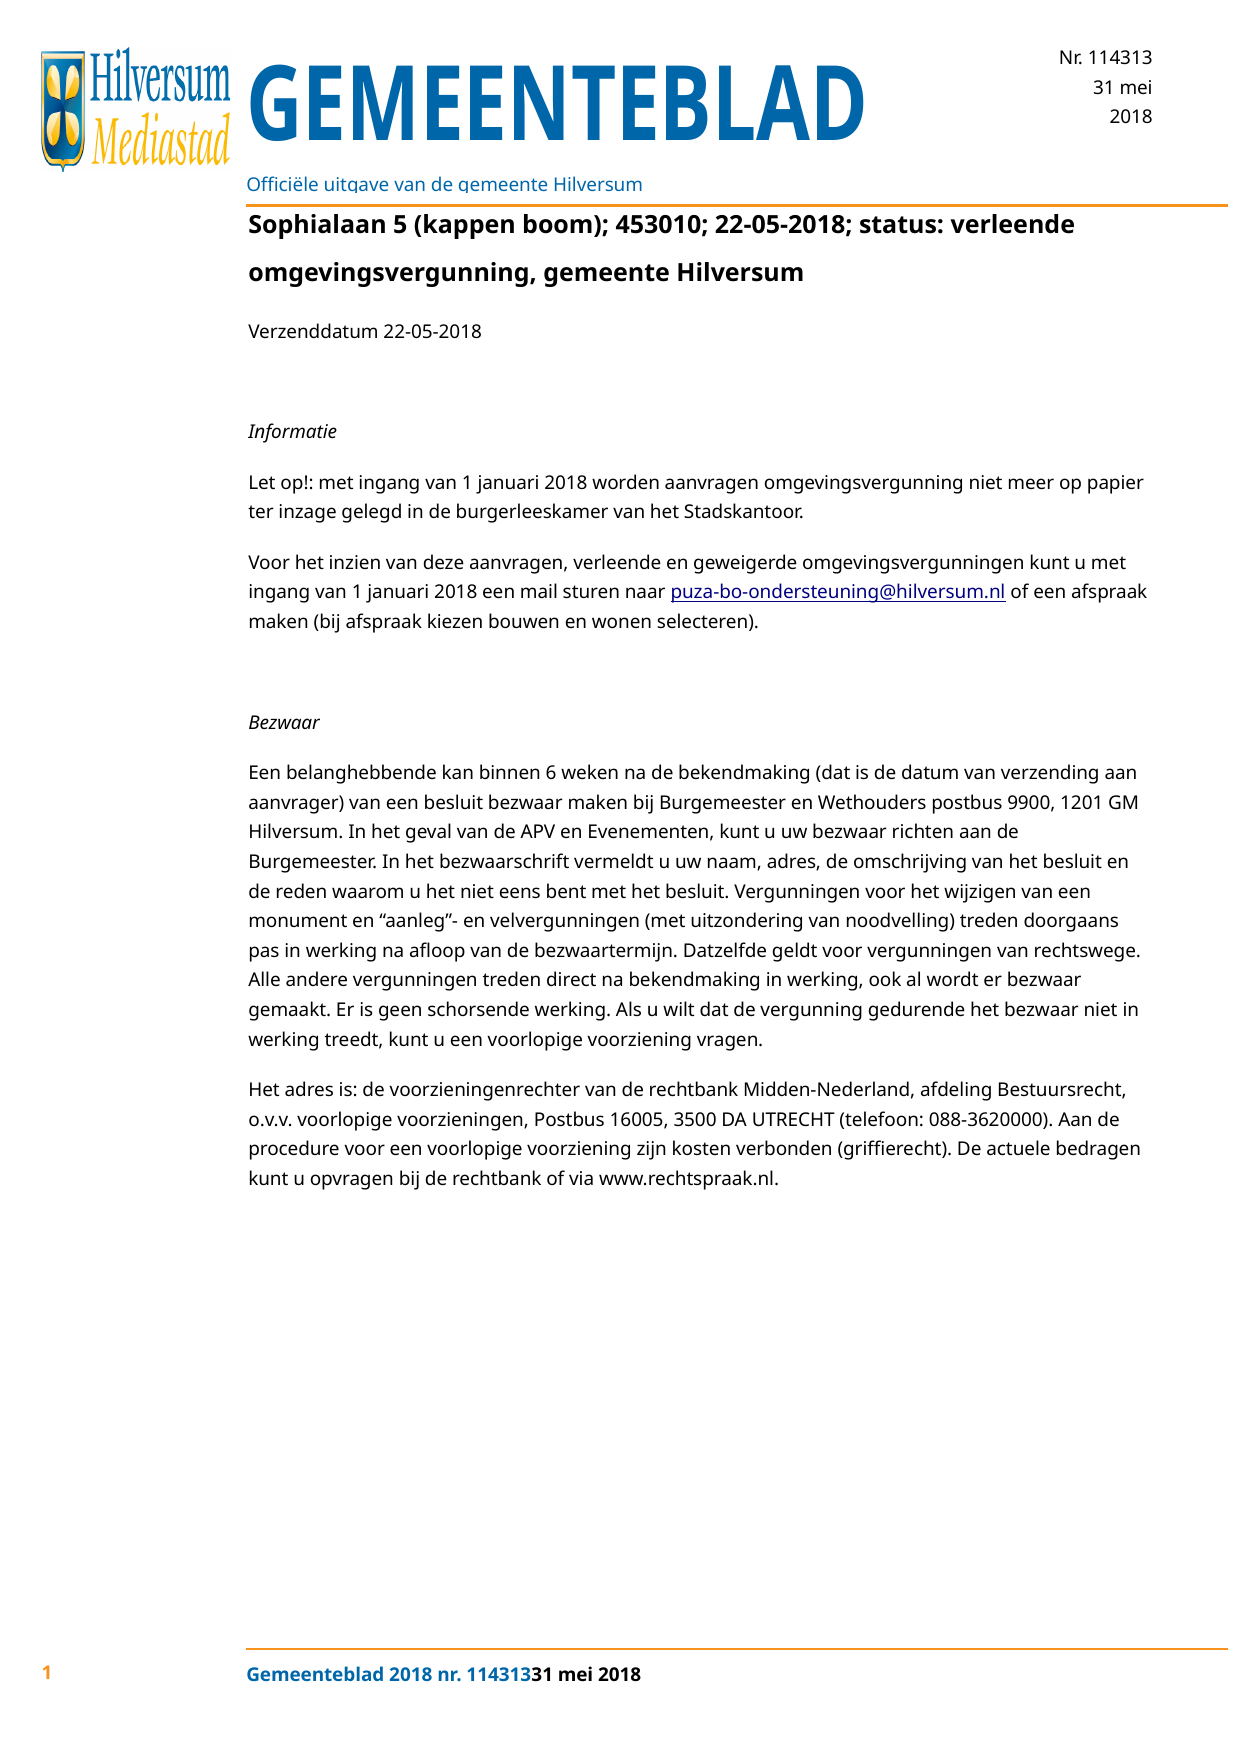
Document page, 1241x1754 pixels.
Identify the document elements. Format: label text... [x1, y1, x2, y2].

text Voor het inzien van deze aanvragen, verleende en geweigerde omgevingsvergunningen kunt u met ingang van 1 januari 2018 een mail sturen naar puza-bo-ondersteuning@hilversum.nl of een afspraak maken (bij afspraak kiezen bouwen en wonen selecteren). [248, 549, 1152, 634]
text Verzenddatum 22-05-2018 [248, 318, 1152, 344]
picture [41, 47, 231, 172]
text Het adres is: de voorzieningenrechter van de rechtbank Midden-Nederland, afdeling Bestuursrecht, o.v.v. voorlopige voorzieningen, Postbus 16005, 3500 DA UTRECHT (telefoon: 088-3620000). Aan de procedure voor een voorlopige voorziening zijn kosten verbonden (griffierecht). De actuele bedragen kunt u opvragen bij de rechtbank of via www.rechtspraak.nl. [248, 1076, 1152, 1191]
text Een belanghebbende kan binnen 6 weken na de bekendmaking (dat is de datum van verzending aan aanvrager) van een besluit bezwaar maken bij Burgemeester en Wethouders postbus 9900, 1201 GM Hilversum. In het geval van de APV en Evenementen, kunt u uw bezwaar richten aan de Burgemeester. In het bezwaarschrift vermeldt u uw naam, adres, de omschrijving van het besluit en de reden waarom u het niet eens bent met het besluit. Vergunningen voor het wijzigen van een monument en “aanleg”- en velvergunningen (met uitzondering van noodvelling) treden doorgaans pas in werking na afloop van de bezwaartermijn. Datzelfde geldt voor vergunningen van rechtswege. Alle andere vergunningen treden direct na bekendmaking in werking, ook al wordt er bezwaar gemaakt. Er is geen schorsende werking. Als u wilt dat de vergunning gedurende het bezwaar niet in werking treedt, kunt u een voorlopige voorziening vragen. [248, 759, 1152, 1052]
text Sophialaan 5 (kappen boom); 453010; 22-05-2018; status: verleende omgevingsvergunning, gemeente Hilversum [248, 207, 1152, 288]
text Let op!: met ingang van 1 januari 2018 worden aanvragen omgevingsvergunning niet meer op papier ter inzage gelegd in de burgerleeskamer van het Stadskantoor. [248, 469, 1152, 524]
text Bezwaar [248, 709, 1152, 735]
text Informatie [248, 419, 1152, 444]
